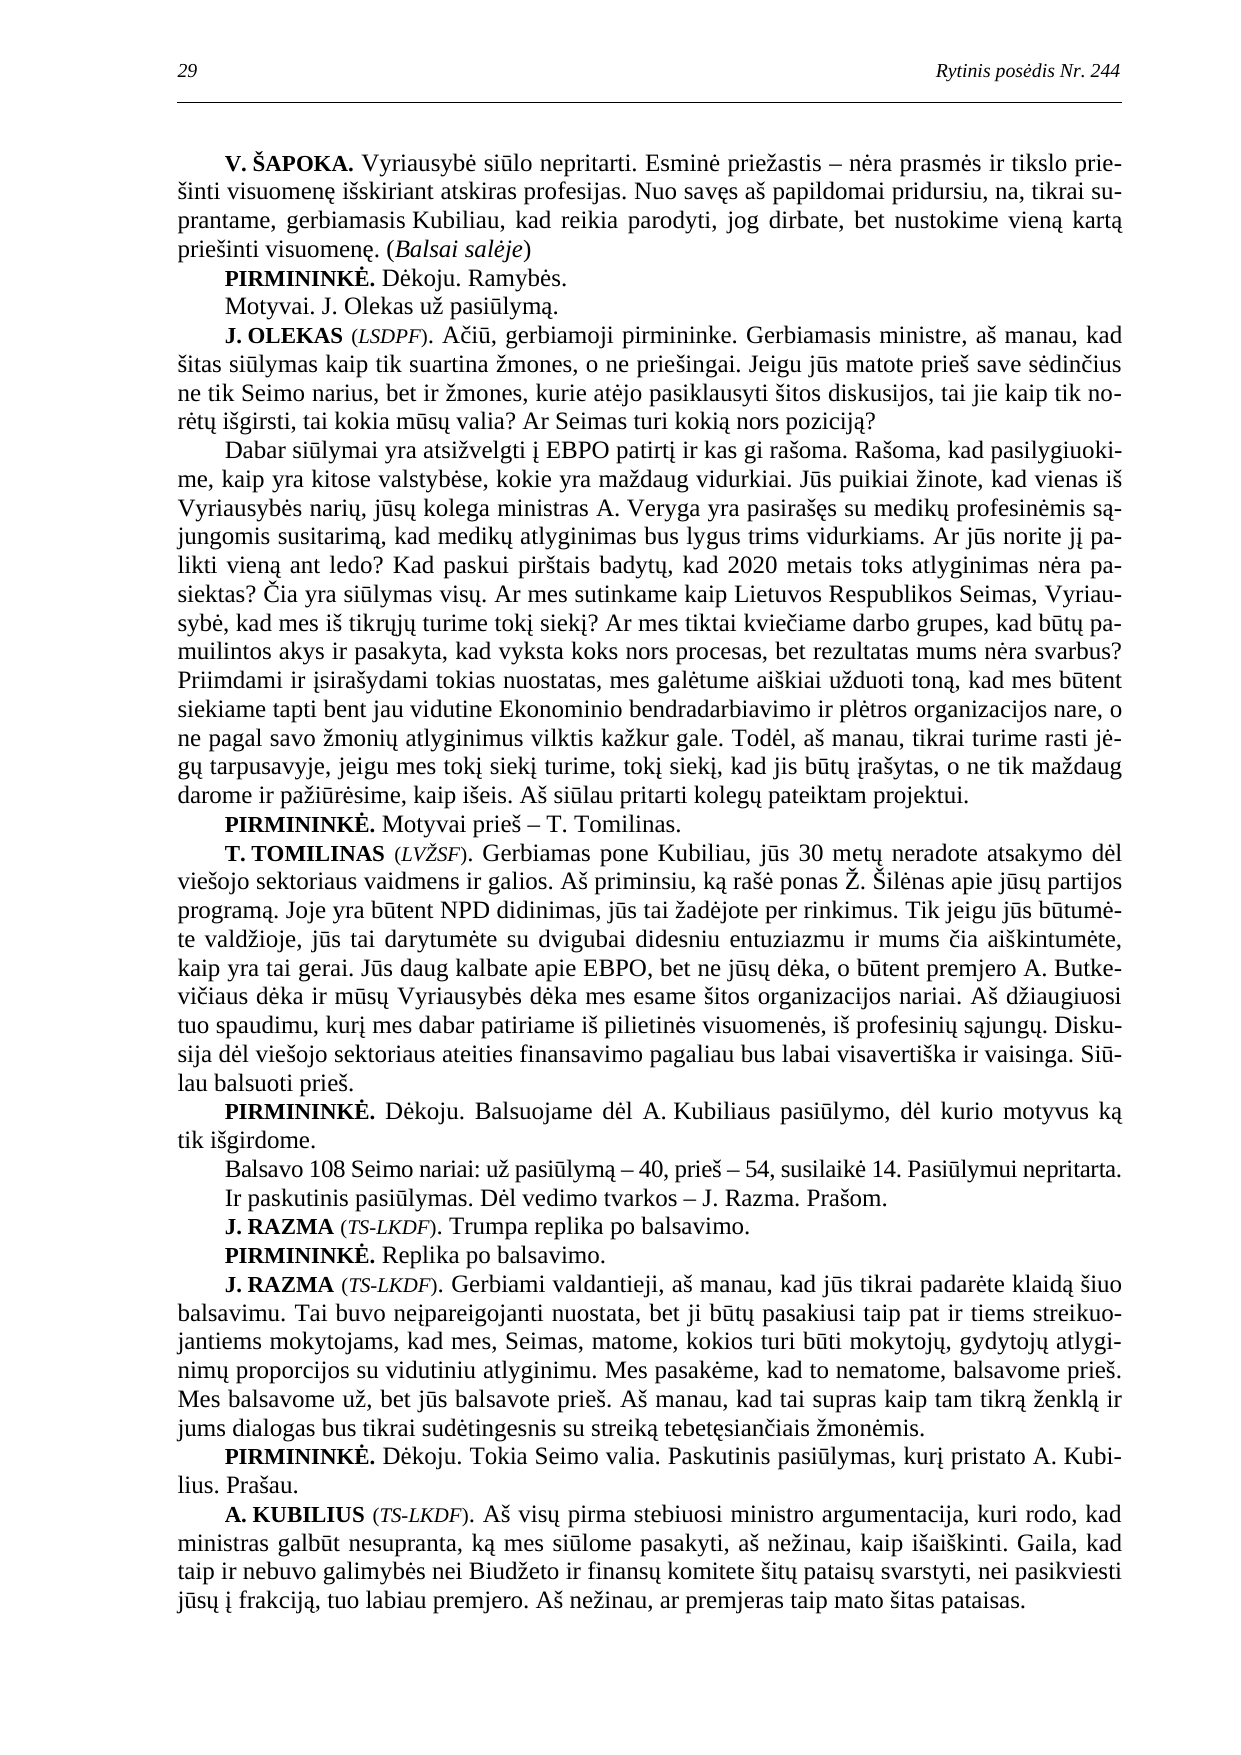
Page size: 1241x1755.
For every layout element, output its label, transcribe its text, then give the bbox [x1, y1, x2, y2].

text PIRMININKĖ. Dė­ko­ju. To­kia Sei­mo va­lia. Pas­ku­ti­nis pa­siū­ly­mas, ku­rį pri­sta­to A. Ku­bi­lius. Pra­šau. [177, 1441, 1122, 1499]
text PIRMININKĖ. Re­pli­ka po bal­sa­vi­mo. [177, 1240, 1122, 1269]
text V. ŠAPOKA. Vy­riau­sy­bė siū­lo ne­pri­tar­ti. Es­mi­nė prie­žas­tis – nė­ra pras­mės ir tiks­lo prie­šin­ti vi­suo­me­nę iš­ski­riant at­ski­ras pro­fe­si­jas. Nuo sa­vęs aš pa­pil­do­mai pri­dur­siu, na, tik­rai su­pran­ta­me, ger­bia­ma­sis Ku­bi­liau, kad rei­kia pa­ro­dy­ti, jog dir­ba­te, bet nu­sto­ki­me vie­ną kar­tą prie­šin­ti vi­suo­me­nę. (Bal­sai sa­lė­je) [177, 148, 1122, 263]
text PIRMININKĖ. Dė­ko­ju. Bal­suo­ja­me dėl A. Ku­bi­liaus pa­siū­ly­mo, dėl ku­rio mo­ty­vus ką tik iš­gir­do­me. [177, 1096, 1122, 1154]
text PIRMININKĖ. Mo­ty­vai prieš – T. To­mi­li­nas. [177, 809, 1122, 838]
text A. KUBILIUS (TS-LKDF). Aš vi­sų pir­ma ste­biuo­si mi­nist­ro ar­gu­men­ta­ci­ja, ku­ri ro­do, kad mi­nist­ras gal­būt ne­su­pran­ta, ką mes siū­lo­me pa­sa­ky­ti, aš ne­ži­nau, kaip iš­aiš­kin­ti. Gai­la, kad taip ir ne­bu­vo ga­li­my­bės nei Biu­dže­to ir fi­nan­sų ko­mi­te­te ši­tų pa­tai­sų svars­ty­ti, nei pa­si­kvies­ti jū­sų į frak­ci­ją, tuo la­biau prem­je­ro. Aš ne­ži­nau, ar prem­je­ras taip ma­to ši­tas pa­tai­sas. [177, 1499, 1122, 1614]
text T. TOMILINAS (LVŽSF). Ger­bia­mas po­ne Ku­bi­liau, jūs 30 me­tų ne­ra­do­te at­sa­ky­mo dėl vie­šo­jo sek­to­riaus vaid­mens ir ga­lios. Aš pri­min­siu, ką ra­šė po­nas Ž. Ši­lė­nas apie jū­sų par­ti­jos pro­gra­mą. Jo­je yra bū­tent NPD di­di­ni­mas, jūs tai ža­dė­jo­te per rin­ki­mus. Tik jei­gu jūs bū­tu­mė­te val­džio­je, jūs tai da­ry­tu­mė­te su dvi­gu­bai di­des­niu en­tu­ziaz­mu ir mums čia aiš­kin­tu­mė­te, kaip yra tai ge­rai. Jūs daug kal­ba­te apie EBPO, bet ne jū­sų dė­ka, o bū­tent prem­je­ro A. But­ke­vi­čiaus dė­ka ir mū­sų Vy­riau­sy­bės dė­ka mes esa­me ši­tos or­ga­ni­za­ci­jos na­riai. Aš džiau­giuo­si tuo spau­di­mu, ku­rį mes da­bar pa­ti­ria­me iš pi­lie­ti­nės vi­suo­me­nės, iš pro­fe­si­nių są­jun­gų. Dis­ku­si­ja dėl vie­šo­jo sek­to­riaus at­ei­ties fi­nan­sa­vi­mo pa­ga­liau bus la­bai vi­sa­ver­tiš­ka ir vai­sin­ga. Siū­lau bal­suo­ti prieš. [177, 838, 1122, 1096]
text Bal­sa­vo 108 Sei­mo na­riai: už pa­siū­ly­mą – 40, prieš – 54, su­si­lai­kė 14. Pa­siū­ly­mui ne­pri­tar­ta. [177, 1154, 1122, 1183]
text Ir pas­ku­ti­nis pa­siū­ly­mas. Dėl ve­di­mo tvar­kos – J. Raz­ma. Pra­šom. [177, 1183, 1122, 1211]
text J. RAZMA (TS-LKDF). Trum­pa re­pli­ka po bal­sa­vi­mo. [177, 1211, 1122, 1240]
text Da­bar siū­ly­mai yra at­si­žvelg­ti į EBPO pa­tir­tį ir kas gi ra­šo­ma. Ra­šo­ma, kad pa­si­ly­giuo­ki­me, kaip yra ki­to­se vals­ty­bė­se, ko­kie yra maž­daug vi­dur­kiai. Jūs pui­kiai ži­no­te, kad vie­nas iš Vy­riau­sy­bės na­rių, jū­sų ko­le­ga mi­nist­ras A. Ve­ry­ga yra pa­si­ra­šęs su me­di­kų pro­fe­si­nė­mis są­jun­go­mis su­si­ta­ri­mą, kad me­di­kų at­ly­gi­ni­mas bus ly­gus trims vi­dur­kiams. Ar jūs no­ri­te jį pa­lik­ti vie­ną ant le­do? Kad pas­kui pirš­tais ba­dy­tų, kad 2020 me­tais toks at­ly­gi­ni­mas nė­ra pa­siek­tas? Čia yra siū­ly­mas vi­sų. Ar mes su­tin­ka­me kaip Lie­tu­vos Res­pub­li­kos Sei­mas, Vy­riau­sy­bė, kad mes iš tik­rų­jų tu­ri­me to­kį sie­kį? Ar mes tik­tai kvie­čia­me dar­bo gru­pes, kad bū­tų pa­mui­lin­tos akys ir pa­sa­ky­ta, kad vyks­ta koks nors pro­ce­sas, bet re­zul­ta­tas mums nė­ra svar­bus? Pri­im­da­mi ir įsi­ra­šy­da­mi to­kias nuo­sta­tas, mes ga­lė­tu­me aiš­kiai už­duo­ti to­ną, kad mes bū­tent sie­kia­me tap­ti bent jau vi­du­ti­ne Eko­no­mi­nio ben­dra­dar­bia­vi­mo ir plėt­ros or­ga­ni­za­ci­jos na­re, o ne pa­gal sa­vo žmo­nių at­ly­gi­ni­mus vilk­tis kaž­kur ga­le. To­dėl, aš ma­nau, tik­rai tu­ri­me ras­ti jė­gų tar­pu­sa­vy­je, jei­gu mes to­kį sie­kį tu­ri­me, to­kį sie­kį, kad jis bū­tų įra­šy­tas, o ne tik maž­daug da­ro­me ir pa­žiū­rė­si­me, kaip iš­eis. Aš siū­lau pri­tar­ti ko­le­gų pa­teik­tam pro­jek­tui. [177, 435, 1122, 809]
text Mo­ty­vai. J. Ole­kas už pa­siū­ly­mą. [177, 291, 1122, 320]
text J. OLEKAS (LSDPF). Ačiū, ger­bia­mo­ji pir­mi­nin­ke. Ger­bia­ma­sis mi­nist­re, aš ma­nau, kad ši­tas siū­ly­mas kaip tik su­ar­ti­na žmo­nes, o ne prie­šin­gai. Jei­gu jūs ma­to­te prieš sa­ve sė­din­čius ne tik Sei­mo na­rius, bet ir žmo­nes, ku­rie at­ėjo pa­si­klau­sy­ti ši­tos dis­ku­si­jos, tai jie kaip tik no­rė­tų iš­girs­ti, tai ko­kia mū­sų va­lia? Ar Sei­mas tu­ri ko­kią nors po­zi­ci­ją? [177, 320, 1122, 435]
text PIRMININKĖ. Dė­ko­ju. Ra­my­bės. [177, 263, 1122, 291]
text J. RAZMA (TS-LKDF). Ger­bia­mi val­dan­tie­ji, aš ma­nau, kad jūs tik­rai pa­da­rė­te klai­dą šiuo bal­sa­vi­mu. Tai bu­vo ne­įpa­rei­go­jan­ti nuo­sta­ta, bet ji bū­tų pa­sa­kiu­si taip pat ir tiems strei­kuo­jan­tiems mo­ky­to­jams, kad mes, Sei­mas, ma­to­me, ko­kios tu­ri bū­ti mo­ky­to­jų, gy­dy­to­jų at­ly­gi­ni­mų pro­por­ci­jos su vi­du­ti­niu at­ly­gi­ni­mu. Mes pa­sa­kė­me, kad to ne­ma­to­me, bal­sa­vo­me prieš. Mes bal­sa­vo­me už, bet jūs bal­sa­vo­te prieš. Aš ma­nau, kad tai su­pras kaip tam tik­rą žen­klą ir jums dia­lo­gas bus tik­rai su­dė­tin­ges­nis su strei­ką te­be­tę­sian­čiais žmo­nė­mis. [177, 1269, 1122, 1441]
